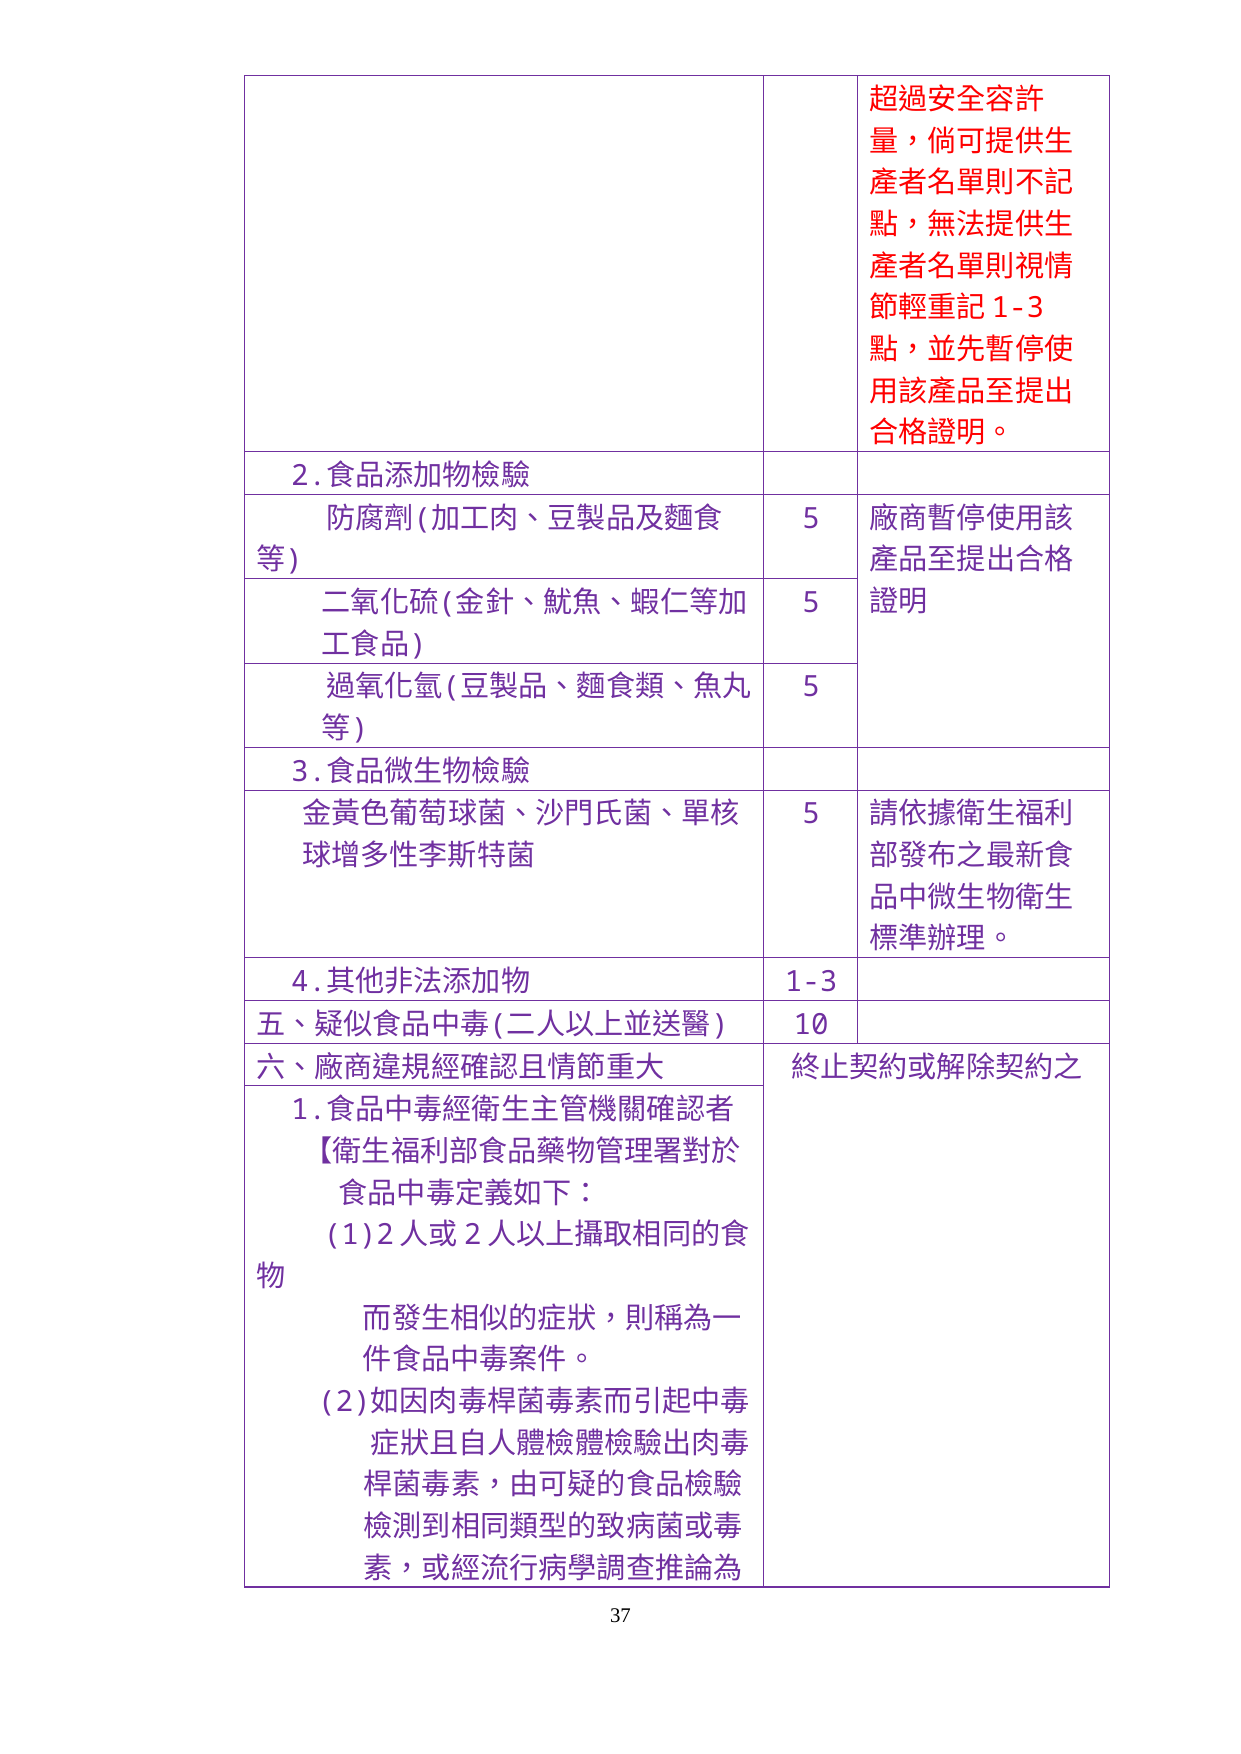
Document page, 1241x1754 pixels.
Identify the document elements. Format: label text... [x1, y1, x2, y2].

table_cell 1.食品中毒經衛生主管機關確認者 【衛生福利部食品藥物管理署對於 食品中毒定義如下： (1)2人或2人以上攝取相同的食物 而發生相似的症狀，則稱為一件食品中毒案件。 (2)如因肉毒桿菌毒素而引起中毒 症狀且自人體檢體檢驗出肉毒桿菌毒素，由可疑的食品檢驗檢測到相同類型的致病菌或毒素，或經流行病學調查推論為 [245, 1086, 763, 1586]
table_cell 5 [764, 664, 857, 747]
table_cell 廠商暫停使用該產品至提出合格證明 [858, 495, 1109, 747]
table_cell 五、疑似食品中毒(二人以上並送醫) [245, 1001, 763, 1043]
table_cell [245, 76, 763, 451]
table_cell 二氧化硫(金針、魷魚、蝦仁等加工食品) [245, 579, 763, 662]
table_cell 請依據衛生福利部發布之最新食品中微生物衛生標準辦理。 [858, 791, 1109, 957]
table_cell 六、廠商違規經確認且情節重大 [245, 1044, 763, 1085]
table_cell 5 [764, 791, 857, 957]
table_cell [764, 452, 857, 494]
table_cell 過氧化氫(豆製品、麵食類、魚丸等) [245, 664, 763, 747]
table_cell [858, 1001, 1109, 1043]
table_cell [858, 748, 1109, 789]
table_cell 超過安全容許量，倘可提供生產者名單則不記點，無法提供生產者名單則視情節輕重記1-3點，並先暫停使用該產品至提出合格證明。 [858, 76, 1109, 451]
table_cell 1-3 [764, 958, 857, 1000]
table_cell [858, 452, 1109, 494]
table_cell 防腐劑(加工肉、豆製品及麵食等) [245, 495, 763, 578]
table_cell 2.食品添加物檢驗 [245, 452, 763, 494]
table_cell 金黃色葡萄球菌、沙門氏菌、單核球增多性李斯特菌 [245, 791, 763, 957]
table_cell 5 [764, 495, 857, 578]
table_cell 終止契約或解除契約之 [764, 1044, 1109, 1586]
table_cell 3.食品微生物檢驗 [245, 748, 763, 789]
table_cell [858, 958, 1109, 1000]
table_cell 5 [764, 579, 857, 662]
table_cell [764, 76, 857, 451]
table_cell 4.其他非法添加物 [245, 958, 763, 1000]
table_cell 10 [764, 1001, 857, 1043]
table_cell [764, 748, 857, 789]
